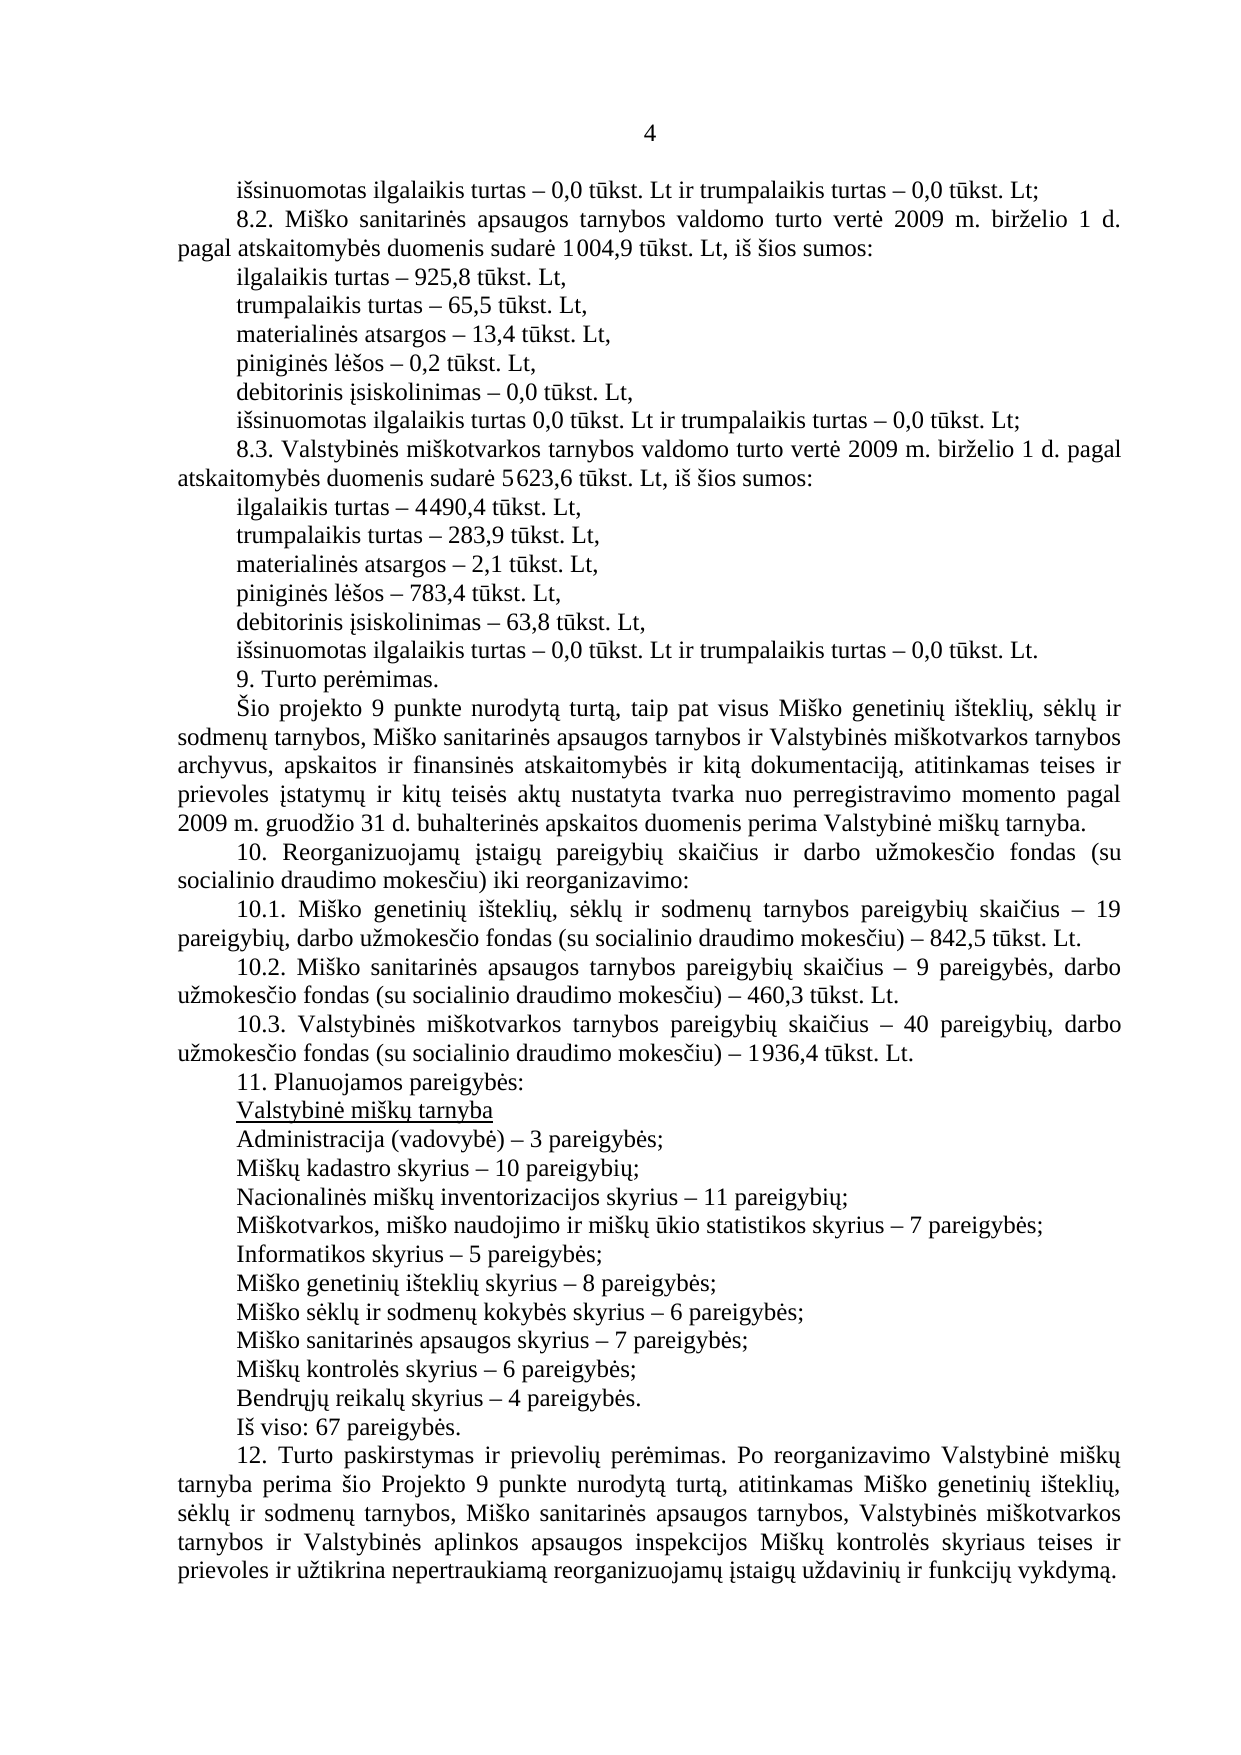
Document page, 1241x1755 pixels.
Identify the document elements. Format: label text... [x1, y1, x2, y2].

text trumpalaikis turtas – 65,5 tūkst. Lt, [177, 291, 1122, 319]
text 8.3. Valstybinės miškotvarkos tarnybos valdomo turto vertė 2009 m. birželio 1 d. pagal atskaitomybės duomenis sudarė 5623,6 tūkst. Lt, iš šios sumos: [177, 434, 1122, 492]
text ilgalaikis turtas – 4490,4 tūkst. Lt, [177, 492, 1122, 521]
text išsinuomotas ilgalaikis turtas 0,0 tūkst. Lt ir trumpalaikis turtas – 0,0 tūkst. Lt; [177, 406, 1122, 434]
text 9. Turto perėmimas. [177, 664, 1122, 693]
text 10.1. Miško genetinių išteklių, sėklų ir sodmenų tarnybos pareigybių skaičius – 19 pareigybių, darbo užmokesčio fondas (su socialinio draudimo mokesčiu) – 842,5 tūkst. Lt. [177, 894, 1122, 952]
text Šio projekto 9 punkte nurodytą turtą, taip pat visus Miško genetinių išteklių, sėklų ir sodmenų tarnybos, Miško sanitarinės apsaugos tarnybos ir Valstybinės miškotvarkos tarnybos archyvus, apskaitos ir finansinės atskaitomybės ir kitą dokumentaciją, atitinkamas teises ir prievoles įstatymų ir kitų teisės aktų nustatyta tvarka nuo perregistravimo momento pagal 2009 m. gruodžio 31 d. buhalterinės apskaitos duomenis perima Valstybinė miškų tarnyba. [177, 693, 1122, 837]
text 11. Planuojamos pareigybės: [177, 1067, 1122, 1096]
text piniginės lėšos – 0,2 tūkst. Lt, [177, 348, 1122, 377]
text Miškotvarkos, miško naudojimo ir miškų ūkio statistikos skyrius – 7 pareigybės; [177, 1211, 1122, 1239]
text Miškų kadastro skyrius – 10 pareigybių; [177, 1153, 1122, 1182]
text išsinuomotas ilgalaikis turtas – 0,0 tūkst. Lt ir trumpalaikis turtas – 0,0 tūkst. Lt; [177, 176, 1122, 204]
text išsinuomotas ilgalaikis turtas – 0,0 tūkst. Lt ir trumpalaikis turtas – 0,0 tūkst. Lt. [177, 636, 1122, 664]
text materialinės atsargos – 13,4 tūkst. Lt, [177, 319, 1122, 348]
text 10. Reorganizuojamų įstaigų pareigybių skaičius ir darbo užmokesčio fondas (su socialinio draudimo mokesčiu) iki reorganizavimo: [177, 837, 1122, 894]
text Nacionalinės miškų inventorizacijos skyrius – 11 pareigybių; [177, 1182, 1122, 1211]
text Miško sėklų ir sodmenų kokybės skyrius – 6 pareigybės; [177, 1297, 1122, 1326]
text 10.2. Miško sanitarinės apsaugos tarnybos pareigybių skaičius – 9 pareigybės, darbo užmokesčio fondas (su socialinio draudimo mokesčiu) – 460,3 tūkst. Lt. [177, 952, 1122, 1009]
text debitorinis įsiskolinimas – 0,0 tūkst. Lt, [177, 377, 1122, 406]
text 12. Turto paskirstymas ir prievolių perėmimas. Po reorganizavimo Valstybinė miškų tarnyba perima šio Projekto 9 punkte nurodytą turtą, atitinkamas Miško genetinių išteklių, sėklų ir sodmenų tarnybos, Miško sanitarinės apsaugos tarnybos, Valstybinės miškotvarkos tarnybos ir Valstybinės aplinkos apsaugos inspekcijos Miškų kontrolės skyriaus teises ir prievoles ir užtikrina nepertraukiamą reorganizuojamų įstaigų uždavinių ir funkcijų vykdymą. [177, 1441, 1122, 1584]
text 10.3. Valstybinės miškotvarkos tarnybos pareigybių skaičius – 40 pareigybių, darbo užmokesčio fondas (su socialinio draudimo mokesčiu) – 1936,4 tūkst. Lt. [177, 1009, 1122, 1067]
text Miško sanitarinės apsaugos skyrius – 7 pareigybės; [177, 1326, 1122, 1354]
text trumpalaikis turtas – 283,9 tūkst. Lt, [177, 521, 1122, 549]
text Valstybinė miškų tarnyba [177, 1096, 1122, 1124]
text piniginės lėšos – 783,4 tūkst. Lt, [177, 578, 1122, 607]
text Informatikos skyrius – 5 pareigybės; [177, 1239, 1122, 1268]
text Miškų kontrolės skyrius – 6 pareigybės; [177, 1354, 1122, 1383]
text Administracija (vadovybė) – 3 pareigybės; [177, 1124, 1122, 1153]
text debitorinis įsiskolinimas – 63,8 tūkst. Lt, [177, 607, 1122, 636]
text Iš viso: 67 pareigybės. [177, 1412, 1122, 1441]
text Miško genetinių išteklių skyrius – 8 pareigybės; [177, 1268, 1122, 1297]
text Bendrųjų reikalų skyrius – 4 pareigybės. [177, 1383, 1122, 1412]
text ilgalaikis turtas – 925,8 tūkst. Lt, [177, 262, 1122, 291]
text materialinės atsargos – 2,1 tūkst. Lt, [177, 549, 1122, 578]
text 8.2. Miško sanitarinės apsaugos tarnybos valdomo turto vertė 2009 m. birželio 1 d. pagal atskaitomybės duomenis sudarė 1004,9 tūkst. Lt, iš šios sumos: [177, 204, 1122, 262]
